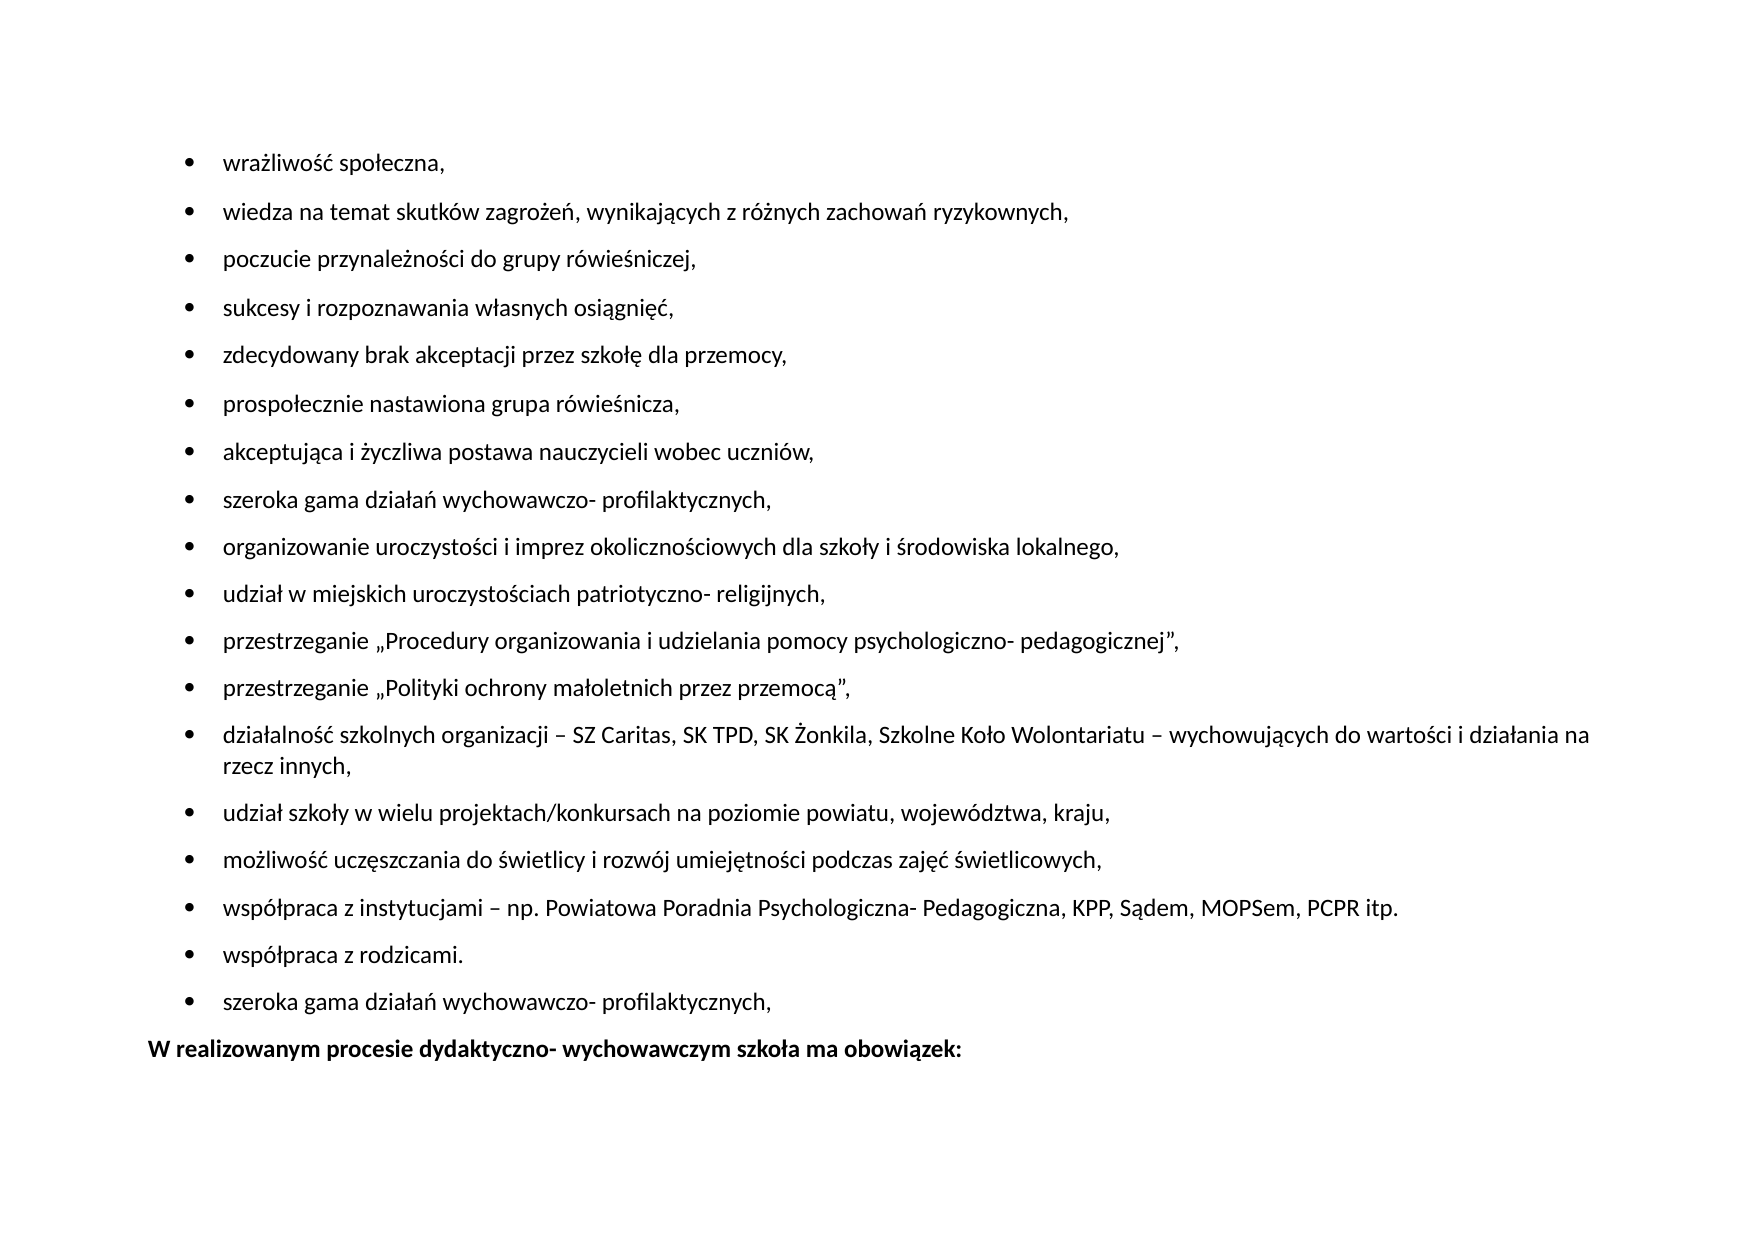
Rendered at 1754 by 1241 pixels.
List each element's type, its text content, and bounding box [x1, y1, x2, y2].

list szeroka gama działań wychowawczo- profilaktycznych, [185, 484, 1606, 514]
list współpraca z rodzicami. [185, 939, 1606, 969]
list udział w miejskich uroczystościach patriotyczno- religijnych, [185, 578, 1606, 609]
list współpraca z instytucjami – np. Powiatowa Poradnia Psychologiczna- Pedagogiczna, KPP, Sądem, MOPSem, PCPR itp. [185, 892, 1606, 922]
text W realizowanym procesie dydaktyczno- wychowawczym szkoła ma obowiązek: [148, 1033, 1606, 1064]
list poczucie przynależności do grupy rówieśniczej, [185, 244, 1606, 274]
list zdecydowany brak akceptacji przez szkołę dla przemocy, [185, 340, 1606, 370]
list przestrzeganie „Polityki ochrony małoletnich przez przemocą”, [185, 672, 1606, 703]
list szeroka gama działań wychowawczo- profilaktycznych, [185, 986, 1606, 1017]
list organizowanie uroczystości i imprez okolicznościowych dla szkoły i środowiska lokalnego, [185, 531, 1606, 561]
list akceptująca i życzliwa postawa nauczycieli wobec uczniów, [185, 436, 1606, 466]
list wrażliwość społeczna, [185, 148, 1606, 178]
list przestrzeganie „Procedury organizowania i udzielania pomocy psychologiczno- pedagogicznej”, [185, 625, 1606, 656]
list prospołecznie nastawiona grupa rówieśnicza, [185, 388, 1606, 418]
list działalność szkolnych organizacji – SZ Caritas, SK TPD, SK Żonkila, Szkolne Koło Wolontariatu – wychowujących do wartości i działania na rzecz innych, [185, 720, 1606, 781]
list udział szkoły w wielu projektach/konkursach na poziomie powiatu, województwa, kraju, [185, 797, 1606, 828]
list możliwość uczęszczania do świetlicy i rozwój umiejętności podczas zajęć świetlicowych, [185, 844, 1606, 875]
list wiedza na temat skutków zagrożeń, wynikających z różnych zachowań ryzykownych, [185, 196, 1606, 226]
list sukcesy i rozpoznawania własnych osiągnięć, [185, 292, 1606, 322]
